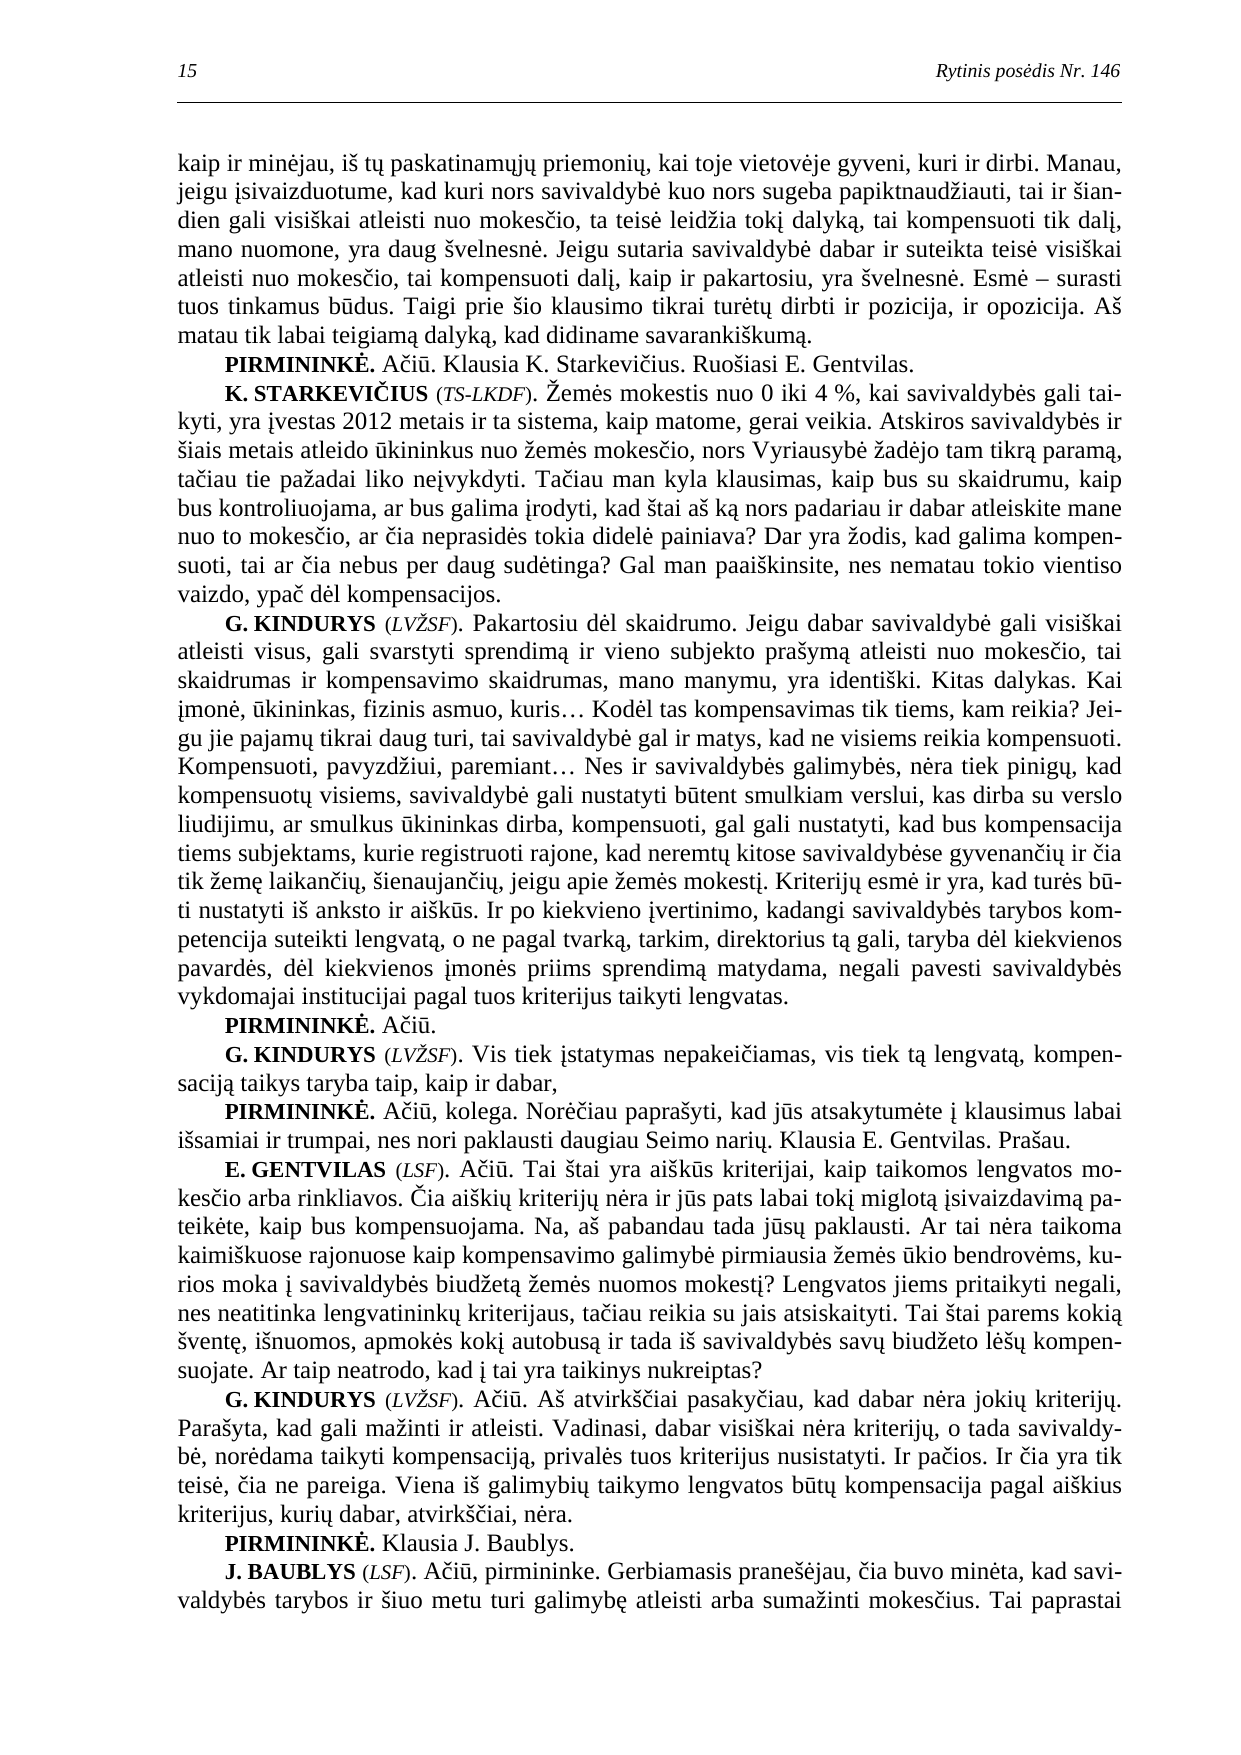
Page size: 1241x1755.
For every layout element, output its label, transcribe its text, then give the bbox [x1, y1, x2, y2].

text kaip ir mi­nė­jau, iš tų pa­ska­ti­na­mų­jų prie­mo­nių, kai to­je vie­to­vė­je gy­ve­ni, ku­ri ir dir­bi. Ma­nau, jei­gu įsi­vaiz­duo­tu­me, kad ku­ri nors sa­vi­val­dy­bė kuo nors su­ge­ba pa­pik­tnau­džiau­ti, tai ir šian­dien ga­li vi­siš­kai at­leis­ti nuo mo­kes­čio, ta tei­sė lei­džia to­kį da­ly­ką, tai kom­pen­suo­ti tik da­lį, ma­no nuo­mo­ne, yra daug švel­nes­nė. Jei­gu su­ta­ria sa­vi­val­dy­bė da­bar ir su­teik­ta tei­sė vi­siš­kai at­leis­ti nuo mo­kes­čio, tai kom­pen­suo­ti da­lį, kaip ir pa­kar­to­siu, yra švel­nes­nė. Es­mė – su­ras­ti tuos tin­ka­mus bū­dus. Tai­gi prie šio klau­si­mo tik­rai tu­rė­tų dirb­ti ir po­zi­ci­ja, ir opo­zi­ci­ja. Aš ma­tau tik la­bai tei­gia­mą da­ly­ką, kad di­di­na­me sa­va­ran­kiš­ku­mą. [177, 148, 1122, 349]
text E. GENTVILAS (LSF). Ačiū. Tai štai yra aiš­kūs kri­te­ri­jai, kaip tai­ko­mos leng­va­tos mo­kes­čio ar­ba rin­klia­vos. Čia aiš­kių kri­te­ri­jų nė­ra ir jūs pats la­bai to­kį mig­lo­tą įsi­vaiz­da­vi­mą pa­tei­kė­te, kaip bus kom­pen­suo­ja­ma. Na, aš pa­ban­dau ta­da jū­sų pa­klaus­ti. Ar tai nė­ra tai­ko­ma kai­miš­kuo­se ra­jo­nuo­se kaip kom­pen­sa­vi­mo ga­li­my­bė pir­miau­sia že­mės ūkio ben­dro­vėms, ku­rios mo­ka į sa­vi­val­dy­bės biu­dže­tą že­mės nuo­mos mo­kes­tį? Leng­va­tos jiems pri­tai­ky­ti ne­ga­li, nes ne­ati­tin­ka leng­va­ti­nin­kų kri­te­ri­jaus, ta­čiau rei­kia su jais at­si­skai­ty­ti. Tai štai pa­rems ko­kią šven­tę, iš­nuo­mos, ap­mo­kės ko­kį au­to­bu­są ir ta­da iš sa­vi­val­dy­bės sa­vų biu­dže­to lė­šų kom­pen­suo­ja­te. Ar taip ne­at­ro­do, kad į tai yra tai­ki­nys nu­kreip­tas? [177, 1154, 1122, 1384]
text PIRMININKĖ. Ačiū. [177, 1010, 1122, 1039]
text G. KINDURYS (LVŽSF). Vis tiek įsta­ty­mas ne­pa­kei­čia­mas, vis tiek tą leng­va­tą, kom­pen­sa­ci­ją tai­kys ta­ry­ba taip, kaip ir da­bar, [177, 1039, 1122, 1096]
text J. BAUBLYS (LSF). Ačiū, pir­mi­nin­ke. Ger­bia­ma­sis pra­ne­šė­jau, čia bu­vo mi­nė­ta, kad sa­vi­val­dy­bės ta­ry­bos ir šiuo me­tu tu­ri ga­li­my­bę at­leis­ti ar­ba su­ma­žin­ti mo­kes­čius. Tai pa­pras­tai [177, 1556, 1122, 1614]
text PIRMININKĖ. Klau­sia J. Baub­lys. [177, 1528, 1122, 1556]
text PIRMININKĖ. Ačiū. Klau­sia K. Star­ke­vi­čius. Ruo­šia­si E. Gent­vi­las. [177, 349, 1122, 378]
text PIRMININKĖ. Ačiū, ko­le­ga. No­rė­čiau pa­pra­šy­ti, kad jūs at­sa­ky­tu­mė­te į klau­si­mus la­bai iš­sa­miai ir trum­pai, nes no­ri pa­klaus­ti dau­giau Sei­mo na­rių. Klau­sia E. Gent­vi­las. Pra­šau. [177, 1096, 1122, 1154]
text K. STARKEVIČIUS (TS-LKDF). Že­mės mo­kes­tis nuo 0 iki 4 %, kai sa­vi­val­dy­bės ga­li tai­ky­ti, yra įves­tas 2012 me­tais ir ta sis­te­ma, kaip ma­to­me, ge­rai vei­kia. At­ski­ros sa­vi­val­dy­bės ir šiais me­tais at­lei­do ūki­nin­kus nuo že­mės mo­kes­čio, nors Vy­riau­sy­bė ža­dė­jo tam tik­rą pa­ra­mą, ta­čiau tie pa­ža­dai li­ko ne­įvyk­dy­ti. Ta­čiau man ky­la klau­si­mas, kaip bus su skaid­ru­mu, kaip bus kon­tro­liuo­ja­ma, ar bus ga­li­ma įro­dy­ti, kad štai aš ką nors pa­da­riau ir da­bar at­leis­ki­te ma­ne nuo to mo­kes­čio, ar čia ne­pra­si­dės to­kia di­de­lė pai­nia­va? Dar yra žo­dis, kad ga­li­ma kom­pen­suo­ti, tai ar čia ne­bus per daug su­dė­tin­ga? Gal man pa­aiš­kin­si­te, nes ne­ma­tau to­kio vien­ti­so vaiz­do, ypač dėl kom­pen­sa­ci­jos. [177, 378, 1122, 608]
text G. KINDURYS (LVŽSF). Pa­kar­to­siu dėl skaid­ru­mo. Jei­gu da­bar sa­vi­val­dy­bė ga­li vi­siš­kai at­leis­ti vi­sus, ga­li svars­ty­ti spren­di­mą ir vie­no sub­jek­to pra­šy­mą at­leis­ti nuo mo­kes­čio, tai skaid­ru­mas ir kom­pen­sa­vi­mo skaid­ru­mas, ma­no ma­ny­mu, yra iden­tiš­ki. Ki­tas da­ly­kas. Kai įmo­nė, ūki­nin­kas, fi­zi­nis as­muo, ku­ris… Ko­dėl tas kom­pen­sa­vi­mas tik tiems, kam rei­kia? Jei­gu jie pa­ja­mų tik­rai daug tu­ri, tai sa­vi­val­dy­bė gal ir ma­tys, kad ne vi­siems rei­kia kom­pen­suo­ti. Kom­pen­suo­ti, pa­vyz­džiui, pa­re­miant… Nes ir sa­vi­val­dy­bės ga­li­my­bės, nė­ra tiek pi­ni­gų, kad kom­pen­suo­tų vi­siems, sa­vi­val­dy­bė ga­li nu­sta­ty­ti bū­tent smul­kiam ver­slui, kas dir­ba su ver­slo liu­di­ji­mu, ar smul­kus ūki­nin­kas dir­ba, kom­pen­suo­ti, gal ga­li nu­sta­ty­ti, kad bus kom­pen­sa­ci­ja tiems sub­jek­tams, ku­rie re­gist­ruo­ti ra­jo­ne, kad ne­rem­tų ki­to­se sa­vi­val­dy­bė­se gy­ve­nan­čių ir čia tik že­mę lai­kan­čių, šie­nau­jan­čių, jei­gu apie že­mės mo­kes­tį. Kri­te­ri­jų es­mė ir yra, kad tu­rės bū­ti nu­sta­ty­ti iš anks­to ir aiš­kūs. Ir po kiek­vie­no įver­ti­ni­mo, ka­dan­gi sa­vi­val­dy­bės ta­ry­bos kom­pe­ten­ci­ja su­teik­ti leng­va­tą, o ne pa­gal tvar­ką, tar­kim, di­rek­to­rius tą ga­li, ta­ry­ba dėl kiek­vie­nos pa­var­dės, dėl kiek­vie­nos įmo­nės pri­ims spren­di­mą ma­ty­da­ma, ne­ga­li pa­ves­ti sa­vi­val­dy­bės vyk­do­ma­jai ins­ti­tu­ci­jai pa­gal tuos kri­te­ri­jus tai­ky­ti leng­va­tas. [177, 608, 1122, 1010]
text G. KINDURYS (LVŽSF). Ačiū. Aš at­virkš­čiai pa­sa­ky­čiau, kad da­bar nė­ra jo­kių kri­te­ri­jų. Pa­ra­šy­ta, kad ga­li ma­žin­ti ir at­leis­ti. Va­di­na­si, da­bar vi­siš­kai nė­ra kri­te­ri­jų, o ta­da sa­vi­val­dy­bė, no­rė­da­ma tai­ky­ti kom­pen­sa­ci­ją, pri­va­lės tuos kri­te­ri­jus nu­si­sta­ty­ti. Ir pa­čios. Ir čia yra tik tei­sė, čia ne pa­rei­ga. Vie­na iš ga­li­my­bių tai­ky­mo leng­va­tos bū­tų kom­pen­sa­ci­ja pa­gal aiš­kius kri­te­ri­jus, ku­rių da­bar, at­virkš­čiai, nė­ra. [177, 1384, 1122, 1528]
